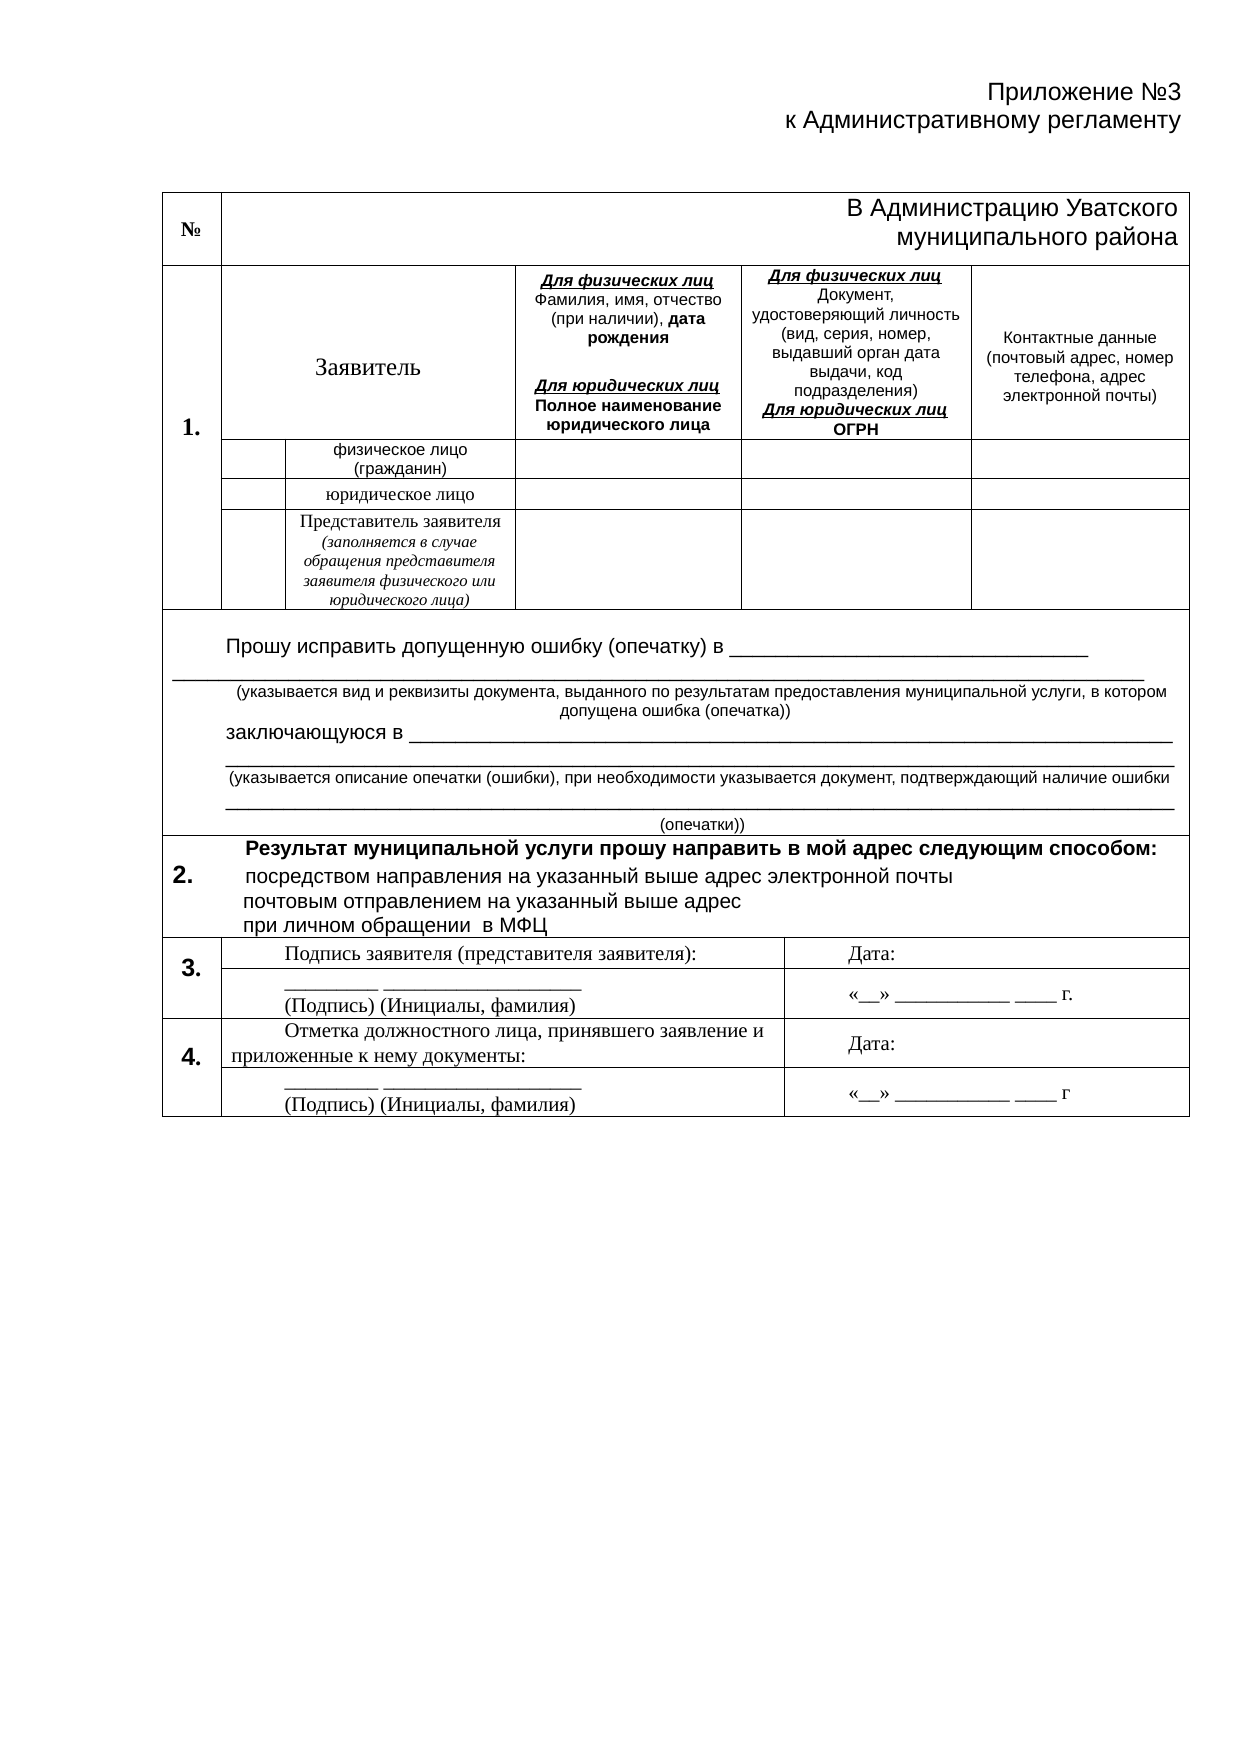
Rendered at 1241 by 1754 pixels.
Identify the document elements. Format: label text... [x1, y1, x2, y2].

table_cell [222, 510, 285, 609]
table_cell [972, 440, 1189, 478]
table_cell [222, 479, 285, 509]
table_cell 3. [163, 938, 221, 1017]
table_cell [742, 479, 971, 509]
table_cell [742, 510, 971, 609]
table_cell Подпись заявителя (представителя заявителя): [222, 938, 784, 968]
table_cell Дата: [785, 938, 1189, 968]
table_cell [972, 479, 1189, 509]
text Приложение №3 [181, 77, 1181, 106]
table_cell [222, 440, 285, 478]
table_cell [742, 440, 971, 478]
table_cell Для физических лиц Фамилия, имя, отчество (при наличии), дата рождения Для юридических лиц Полное наименование юридического лица [516, 266, 741, 438]
table_cell Заявитель [222, 266, 515, 438]
table_cell [516, 440, 741, 478]
table_cell «__» ___________ ____ г [785, 1068, 1189, 1116]
table_cell Результат муниципальной услуги прошу направить в мой адрес следующим способом: 2. посредством направления на указанный выше адрес электронной почты почтовым отправлением на указанный выше адрес при личном обращении в МФЦ [163, 836, 1189, 937]
table_cell Дата: [785, 1019, 1189, 1067]
table_cell физическое лицо (гражданин) [286, 440, 515, 478]
table_cell 4. [163, 1019, 221, 1116]
table_cell «__» ___________ ____ г. [785, 969, 1189, 1017]
table_header № [163, 193, 221, 265]
table_cell 1. [163, 266, 221, 609]
table_cell юридическое лицо [286, 479, 515, 509]
table_cell [972, 510, 1189, 609]
table_header В Администрацию Уватского муниципального района [222, 193, 1189, 265]
table_cell Для физических лиц Документ, удостоверяющий личность (вид, серия, номер, выдавший орган дата выдачи, код подразделения) Для юридических лиц ОГРН [742, 266, 971, 438]
table_cell Контактные данные (почтовый адрес, номер телефона, адрес электронной почты) [972, 266, 1189, 438]
table_cell [516, 479, 741, 509]
table_cell [516, 510, 741, 609]
text к Административному регламенту [181, 106, 1181, 134]
